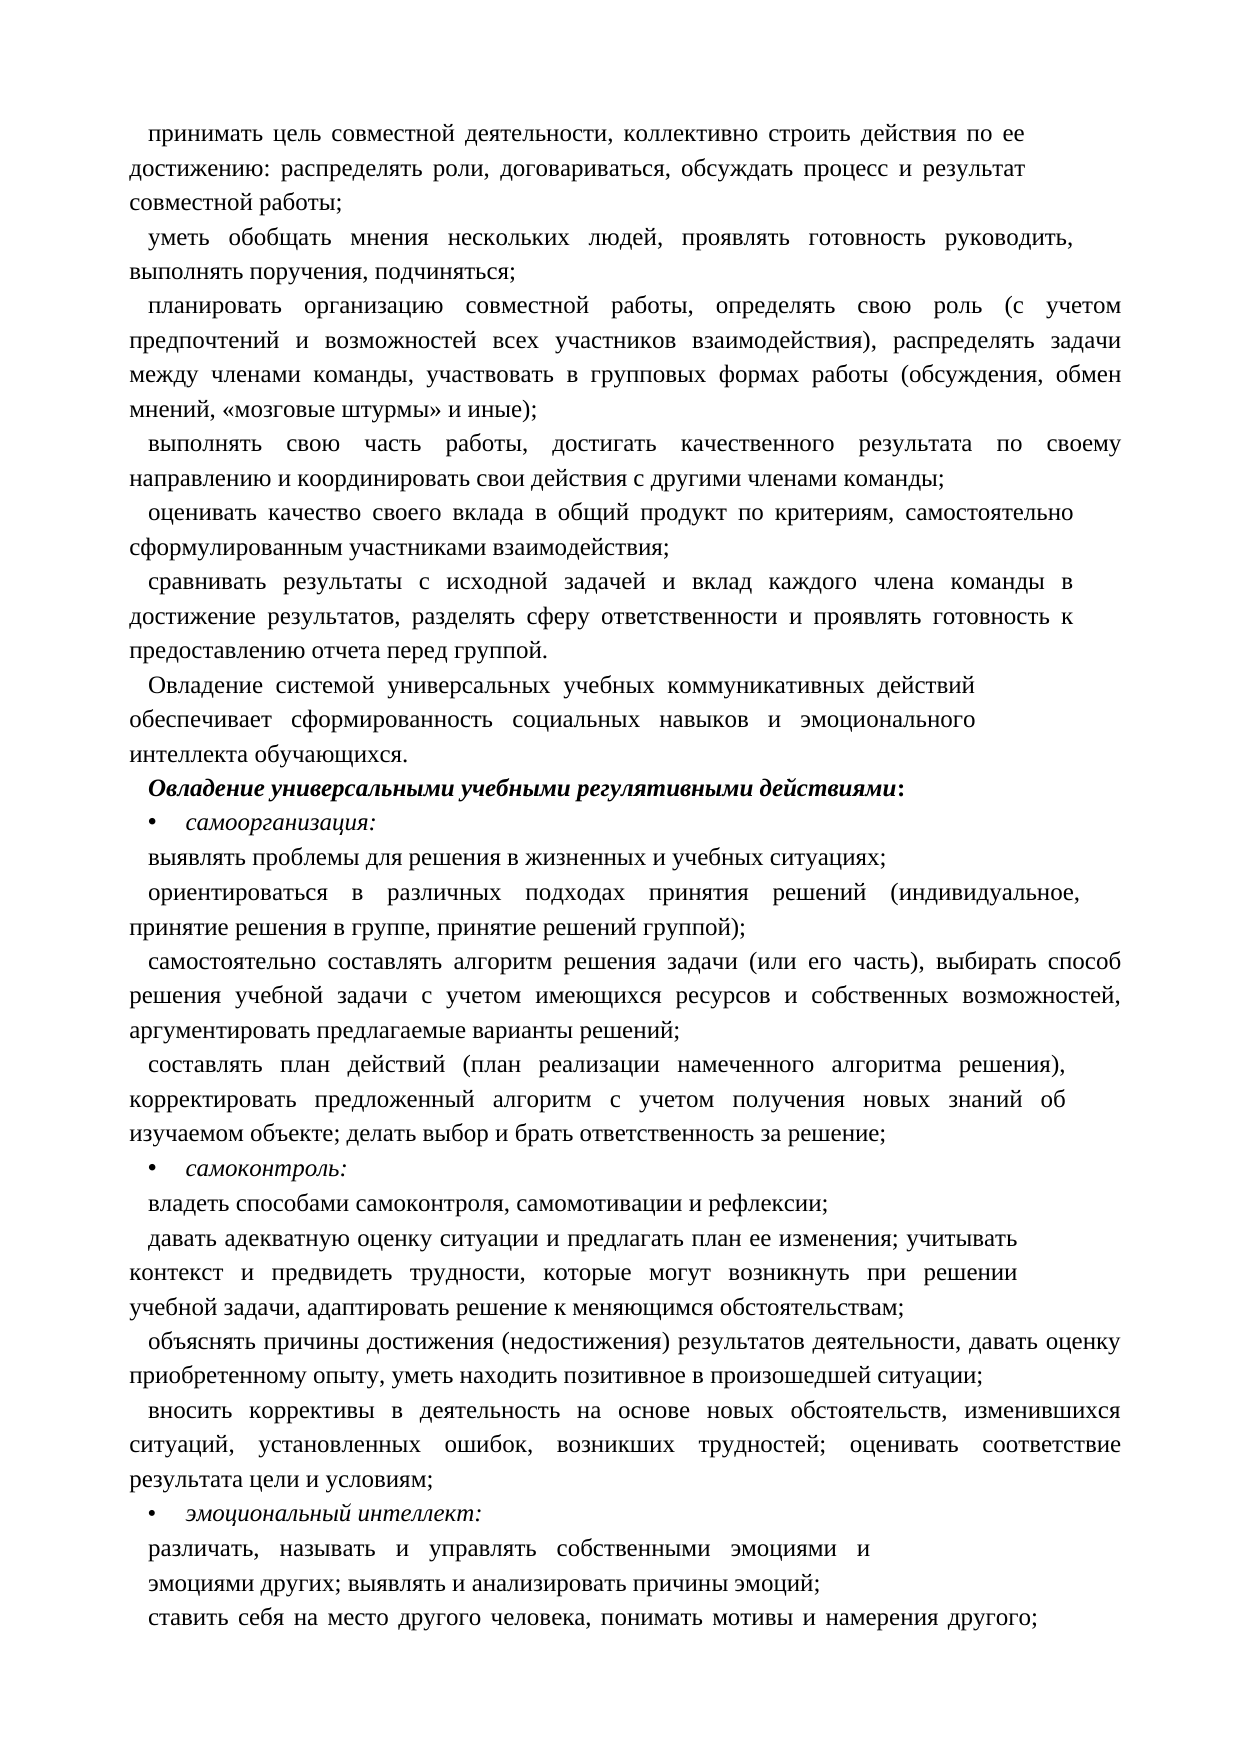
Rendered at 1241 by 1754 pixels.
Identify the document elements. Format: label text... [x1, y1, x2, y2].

text выполнять свою часть работы, достигать качественного результата по своему направлению и координировать свои действия с другими членами команды; [129, 428, 1122, 492]
text давать адекватную оценку ситуации и предлагать план ее изменения; учитывать контекст и предвидеть трудности, которые могут возникнуть при решении учебной задачи, адаптировать решение к меняющимся обстоятельствам; [129, 1223, 1019, 1320]
list самоконтроль: [137, 1153, 1122, 1182]
text ставить себя на место другого человека, понимать мотивы и намерения другого; [129, 1602, 1039, 1631]
text составлять план действий (план реализации намеченного алгоритма решения), корректировать предложенный алгоритм с учетом получения новых знаний об изучаемом объекте; делать выбор и брать ответственность за решение; [129, 1049, 1067, 1147]
list эмоциональный интеллект: [137, 1498, 1122, 1527]
text самостоятельно составлять алгоритм решения задачи (или его часть), выбирать способ решения учебной задачи с учетом имеющихся ресурсов и собственных возможностей, аргументировать предлагаемые варианты решений; [129, 946, 1122, 1044]
text различать, называть и управлять собственными эмоциями и эмоциями других; выявлять и анализировать причины эмоций; [148, 1533, 871, 1596]
text Овладение системой универсальных учебных коммуникативных действий обеспечивает сформированность социальных навыков и эмоционального интеллекта обучающихся. [129, 670, 976, 767]
text сравнивать результаты с исходной задачей и вклад каждого члена команды в достижение результатов, разделять сферу ответственности и проявлять готовность к предоставлению отчета перед группой. [129, 566, 1074, 664]
text уметь обобщать мнения нескольких людей, проявлять готовность руководить, выполнять поручения, подчиняться; [129, 222, 1074, 285]
text вносить коррективы в деятельность на основе новых обстоятельств, изменившихся ситуаций, установленных ошибок, возникших трудностей; оценивать соответствие результата цели и условиям; [129, 1395, 1122, 1493]
text принимать цель совместной деятельности, коллективно строить действия по ее достижению: распределять роли, договариваться, обсуждать процесс и результат совместной работы; [129, 118, 1026, 216]
text владеть способами самоконтроля, самомотивации и рефлексии; [148, 1188, 1122, 1216]
text Овладение универсальными учебными регулятивными действиями: [148, 773, 1122, 802]
list самоорганизация: [137, 807, 1122, 836]
text оценивать качество своего вклада в общий продукт по критериям, самостоятельно сформулированным участниками взаимодействия; [129, 497, 1074, 561]
text ориентироваться в различных подходах принятия решений (индивидуальное, принятие решения в группе, принятие решений группой); [129, 877, 1081, 940]
text планировать организацию совместной работы, определять свою роль (с учетом предпочтений и возможностей всех участников взаимодействия), распределять задачи между членами команды, участвовать в групповых формах работы (обсуждения, обмен мнений, «мозговые штурмы» и иные); [129, 291, 1122, 423]
text объяснять причины достижения (недостижения) результатов деятельности, давать оценку приобретенному опыту, уметь находить позитивное в произошедшей ситуации; [129, 1326, 1122, 1389]
text выявлять проблемы для решения в жизненных и учебных ситуациях; [148, 842, 1122, 871]
